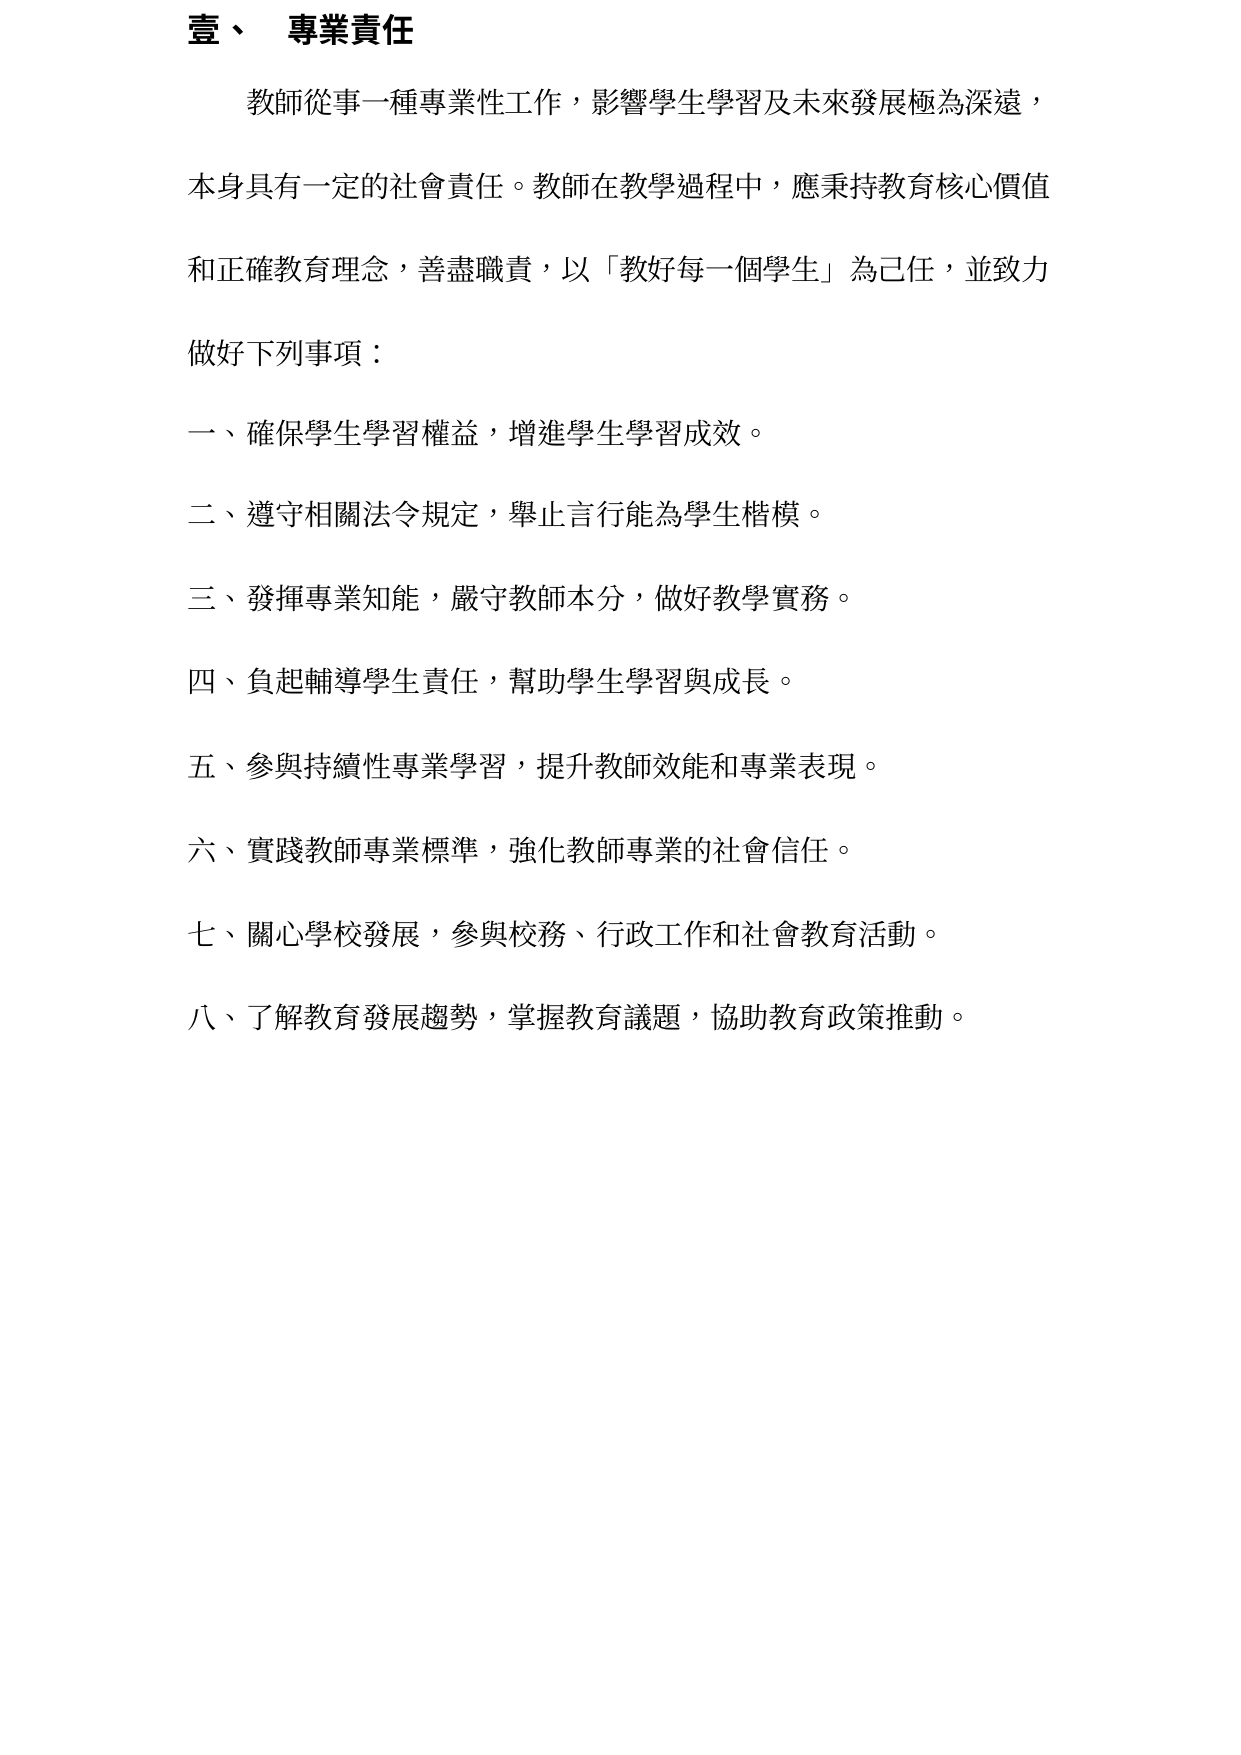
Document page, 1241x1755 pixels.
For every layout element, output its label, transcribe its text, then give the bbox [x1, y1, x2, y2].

text 七、關心學校發展，參與校務、行政工作和社會教育活動。 八、了解教育發展趨勢，掌握教育議題，協助教育政策推動。 [187, 911, 975, 1037]
subtitle 壹、 專業責任 [187, 0, 1141, 53]
text 教師從事一種專業性工作，影響學生學習及未來發展極為深遠， 本身具有一定的社會責任。教師在教學過程中，應秉持教育核心價值和正確教育理念，善盡職責，以「教好每一個學生」為己任，並致力做好下列事項： [187, 80, 1053, 373]
text 一、確保學生學習權益，增進學生學習成效。 [187, 415, 1141, 452]
text 二、遵守相關法令規定，舉止言行能為學生楷模。 三、發揮專業知能，嚴守教師本分，做好教學實務。四、負起輔導學生責任，幫助學生學習與成長。 [187, 492, 862, 701]
text 五、參與持續性專業學習，提升教師效能和專業表現。六、實踐教師專業標準，強化教師專業的社會信任。 [187, 744, 887, 869]
